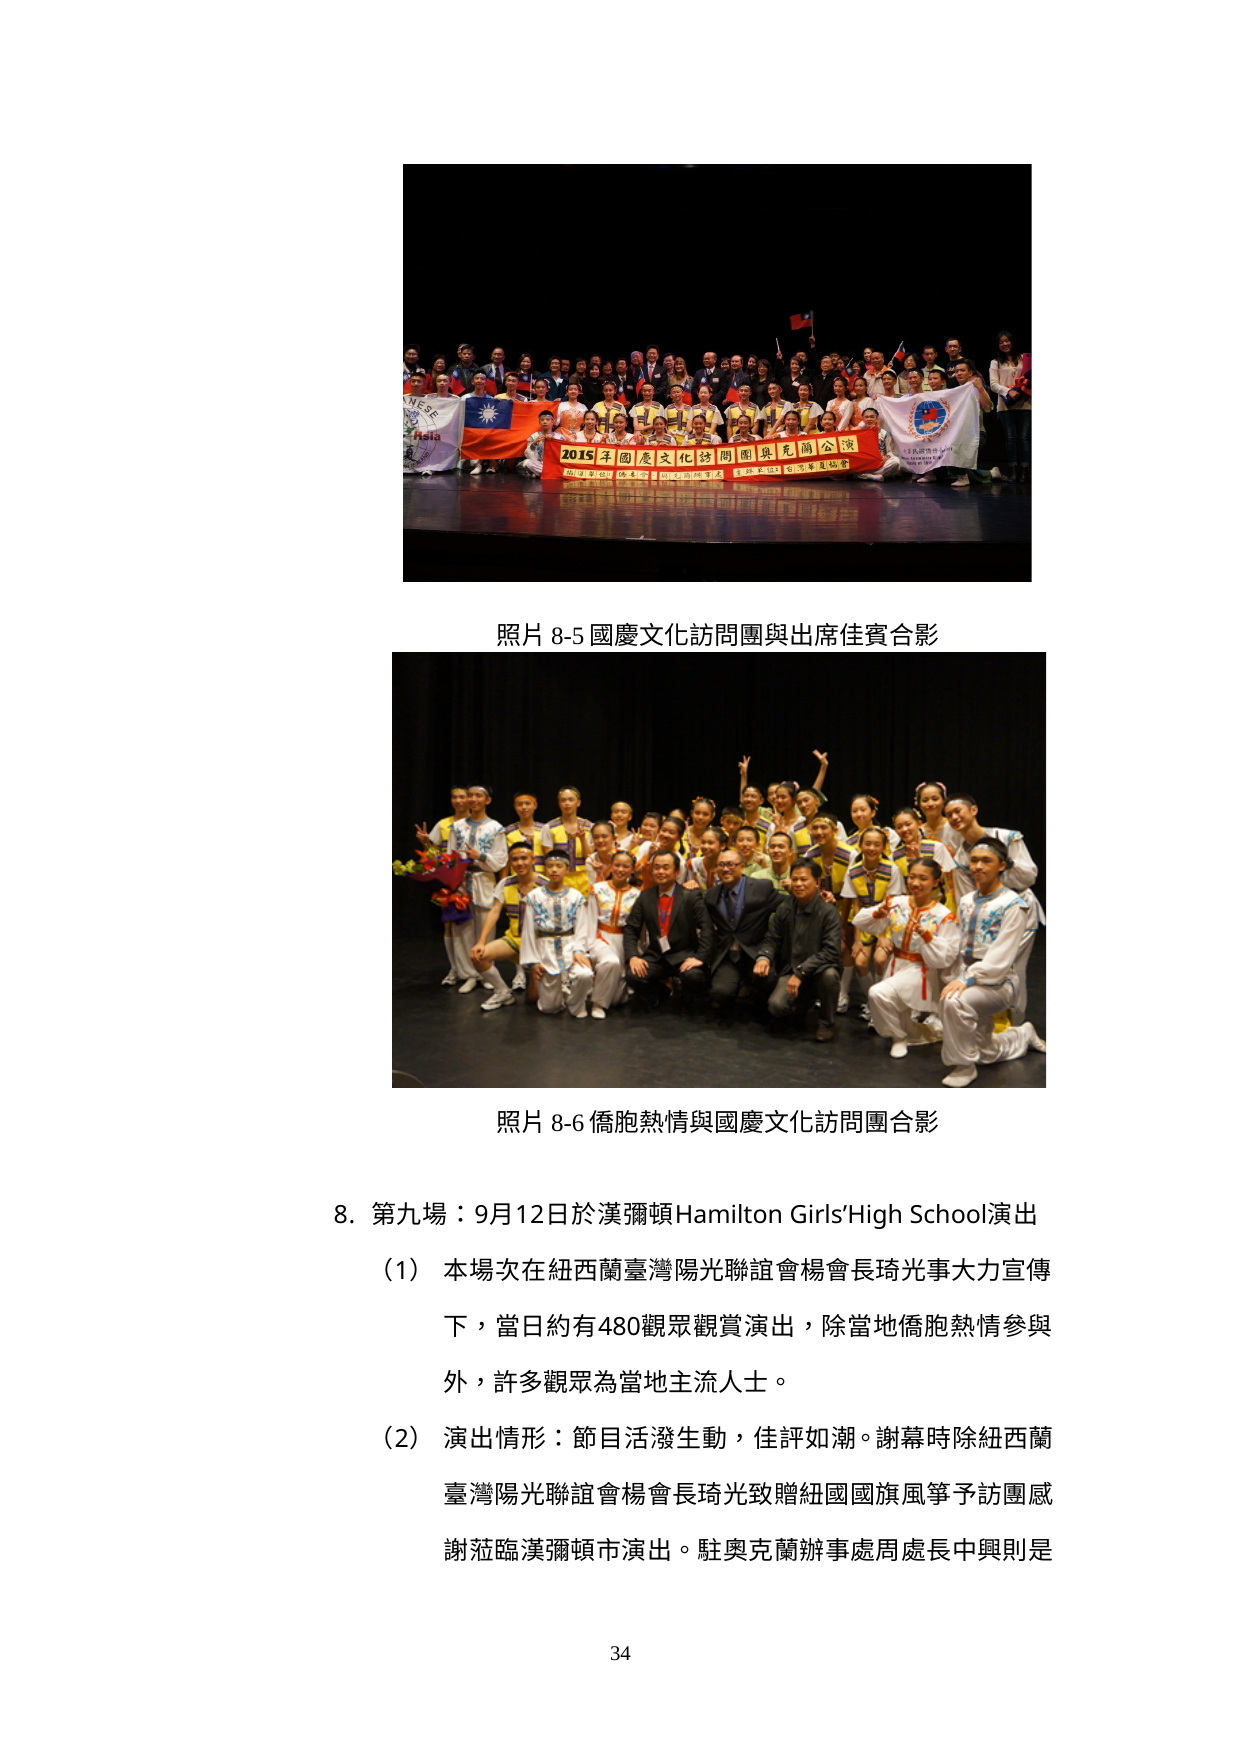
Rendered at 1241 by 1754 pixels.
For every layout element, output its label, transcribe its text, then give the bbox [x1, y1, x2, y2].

table_cell 照片8-5國慶文化訪問團與出席佳賓合影 [381, 615, 1054, 652]
table_cell 照片8-6僑胞熱情與國慶文化訪問團合影 [381, 1102, 1054, 1139]
list 本場次在紐西蘭臺灣陽光聯誼會楊會長琦光事大力宣傳下，當日約有480觀眾觀賞演出，除當地僑胞熱情參與外，許多觀眾為當地主流人士。 [368, 1249, 1053, 1399]
table_cell [381, 652, 1054, 1102]
picture [392, 652, 1047, 1088]
picture [403, 164, 1032, 582]
list 第九場：9月12日於漢彌頓Hamilton Girls’High School演出 [318, 1194, 1053, 1231]
table_cell [381, 165, 1054, 614]
list 演出情形：節目活潑生動，佳評如潮。謝幕時除紐西蘭臺灣陽光聯誼會楊會長琦光致贈紐國國旗風箏予訪團感謝蒞臨漢彌頓市演出。駐奧克蘭辦事處周處長中興則是 [368, 1418, 1053, 1568]
